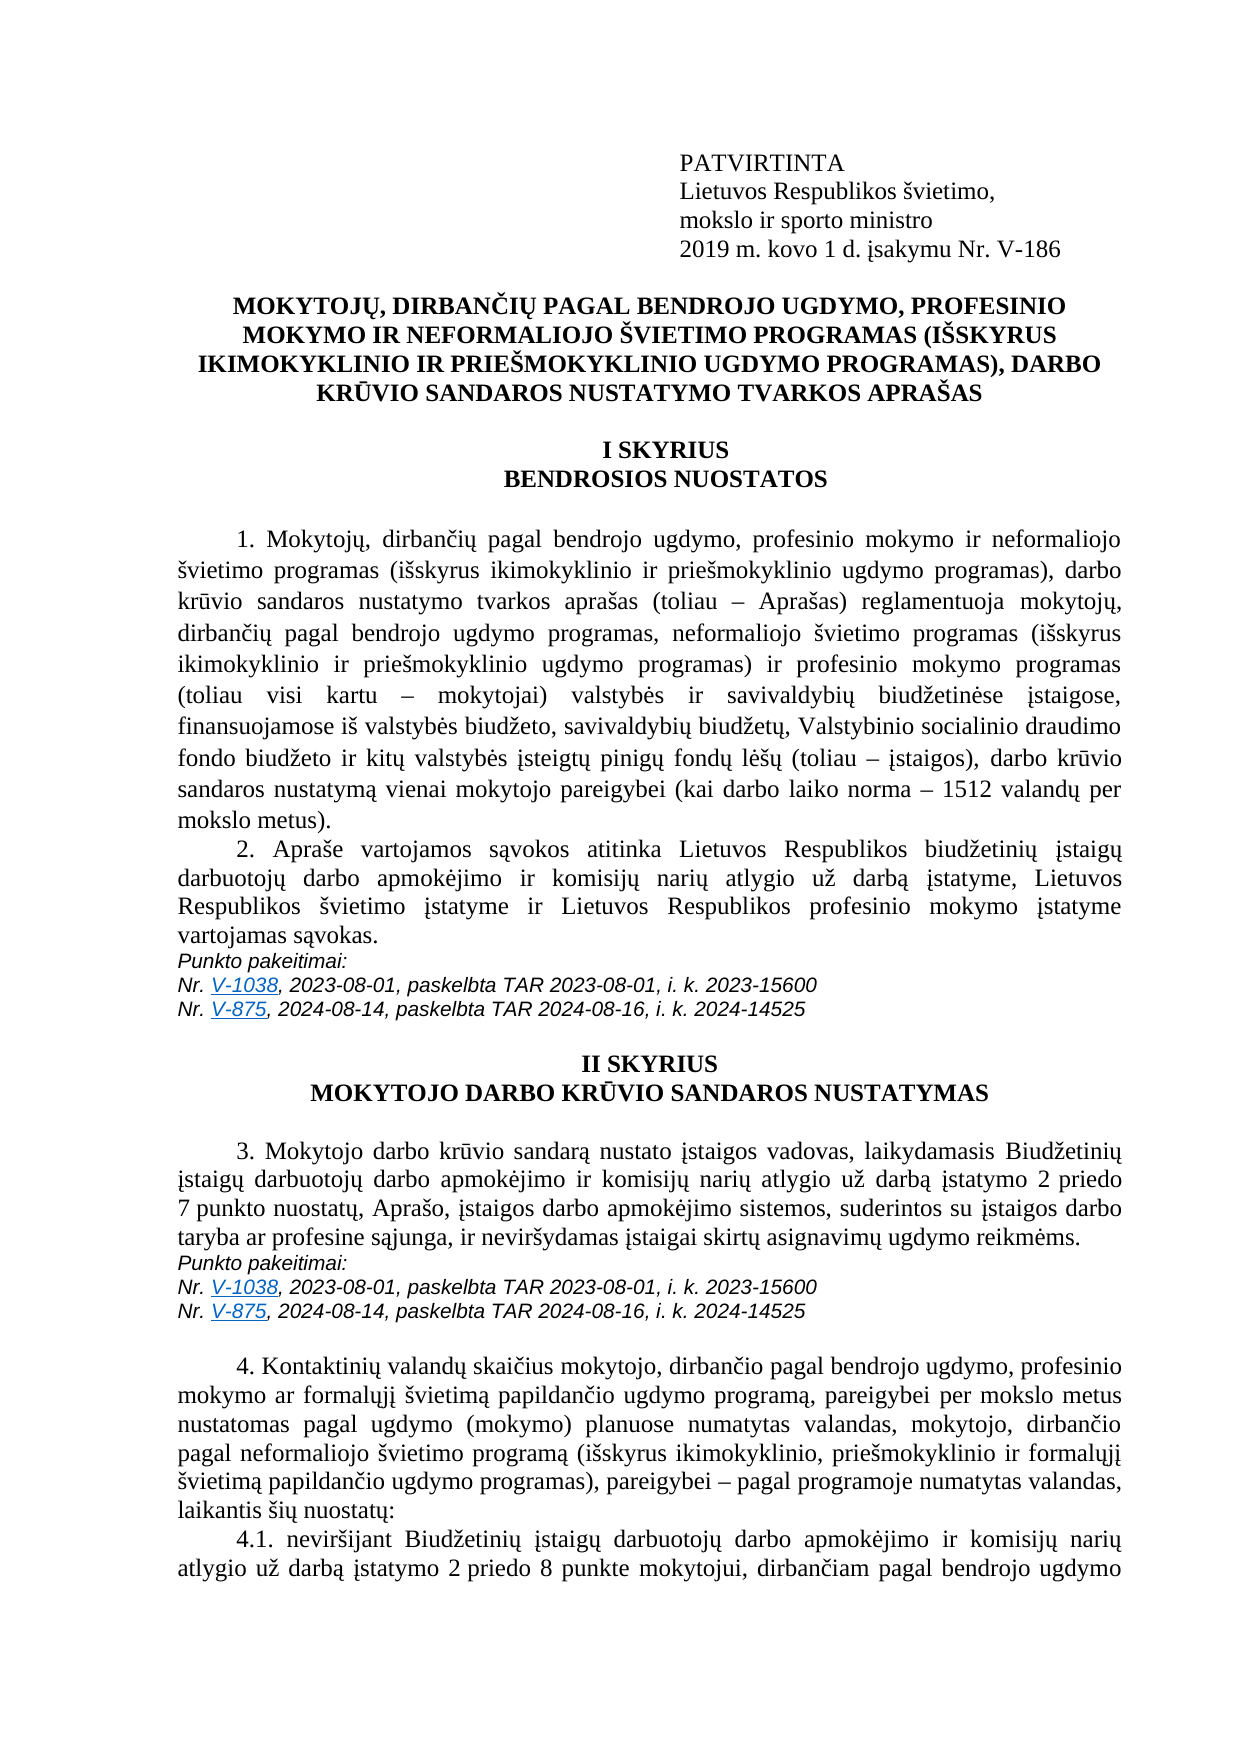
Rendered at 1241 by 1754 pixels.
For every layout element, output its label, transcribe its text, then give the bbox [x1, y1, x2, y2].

text Punkto pakeitimai: [177, 949, 1122, 973]
text Mokytojų, dirbančių pagal bendrojo ugdymo, profesinio mokymo ir neformaliojo švietimo programas (išskyrus ikimokyklinio ir priešmokyklinio ugdymo programas), darbo krūvio sandaros nustatymo TVARKOS APRAŠAS [177, 291, 1122, 406]
text Nr. V-1038, 2023-08-01, paskelbta TAR 2023-08-01, i. k. 2023-15600 [177, 1275, 1122, 1299]
text I SKYRIUS [177, 435, 1154, 464]
text 1. Mokytojų, dirbančių pagal bendrojo ugdymo, profesinio mokymo ir neformaliojo švietimo programas (išskyrus ikimokyklinio ir priešmokyklinio ugdymo programas), darbo krūvio sandaros nustatymo tvarkos aprašas (toliau – Aprašas) reglamentuoja mokytojų, dirbančių pagal bendrojo ugdymo programas, neformaliojo švietimo programas (išskyrus ikimokyklinio ir priešmokyklinio ugdymo programas) ir profesinio mokymo programas (toliau visi kartu – mokytojai) valstybės ir savivaldybių biudžetinėse įstaigose, finansuojamose iš valstybės biudžeto, savivaldybių biudžetų, Valstybinio socialinio draudimo fondo biudžeto ir kitų valstybės įsteigtų pinigų fondų lėšų (toliau – įstaigos), darbo krūvio sandaros nustatymą vienai mokytojo pareigybei (kai darbo laiko norma – 1512 valandų per mokslo metus). [177, 521, 1122, 834]
text 4. Kontaktinių valandų skaičius mokytojo, dirbančio pagal bendrojo ugdymo, profesinio mokymo ar formalųjį švietimą papildančio ugdymo programą, pareigybei per mokslo metus nustatomas pagal ugdymo (mokymo) planuose numatytas valandas, mokytojo, dirbančio pagal neformaliojo švietimo programą (išskyrus ikimokyklinio, priešmokyklinio ir formalųjį švietimą papildančio ugdymo programas), pareigybei – pagal programoje numatytas valandas, laikantis šių nuostatų: [177, 1351, 1122, 1524]
text Nr. V-875, 2024-08-14, paskelbta TAR 2024-08-16, i. k. 2024-14525 [177, 997, 1122, 1021]
text 2019 m. kovo 1 d. įsakymu Nr. V-186 [177, 234, 1122, 263]
text mokslo ir sporto ministro [177, 205, 1122, 234]
text Lietuvos Respublikos švietimo, [177, 176, 1122, 205]
text Nr. V-875, 2024-08-14, paskelbta TAR 2024-08-16, i. k. 2024-14525 [177, 1299, 1122, 1323]
text MOKYTOJO DARBO KRŪVIO SANDAROS NUSTATYMAS [177, 1078, 1122, 1107]
text Nr. V-1038, 2023-08-01, paskelbta TAR 2023-08-01, i. k. 2023-15600 [177, 973, 1122, 997]
text 2. Apraše vartojamos sąvokos atitinka Lietuvos Respublikos biudžetinių įstaigų darbuotojų darbo apmokėjimo ir komisijų narių atlygio už darbą įstatyme, Lietuvos Respublikos švietimo įstatyme ir Lietuvos Respublikos profesinio mokymo įstatyme vartojamas sąvokas. [177, 834, 1122, 949]
text II SKYRIUS [177, 1049, 1122, 1078]
text PATVIRTINTA [177, 148, 1122, 176]
text Punkto pakeitimai: [177, 1251, 1122, 1275]
text 3. Mokytojo darbo krūvio sandarą nustato įstaigos vadovas, laikydamasis Biudžetinių įstaigų darbuotojų darbo apmokėjimo ir komisijų narių atlygio už darbą įstatymo 2 priedo 7 punkto nuostatų, Aprašo, įstaigos darbo apmokėjimo sistemos, suderintos su įstaigos darbo taryba ar profesine sąjunga, ir neviršydamas įstaigai skirtų asignavimų ugdymo reikmėms. [177, 1136, 1122, 1251]
text 4.1. neviršijant Biudžetinių įstaigų darbuotojų darbo apmokėjimo ir komisijų narių atlygio už darbą įstatymo 2 priedo 8 punkte mokytojui, dirbančiam pagal bendrojo ugdymo [177, 1524, 1122, 1581]
text BENDROSIOS NUOSTATOS [177, 464, 1154, 493]
